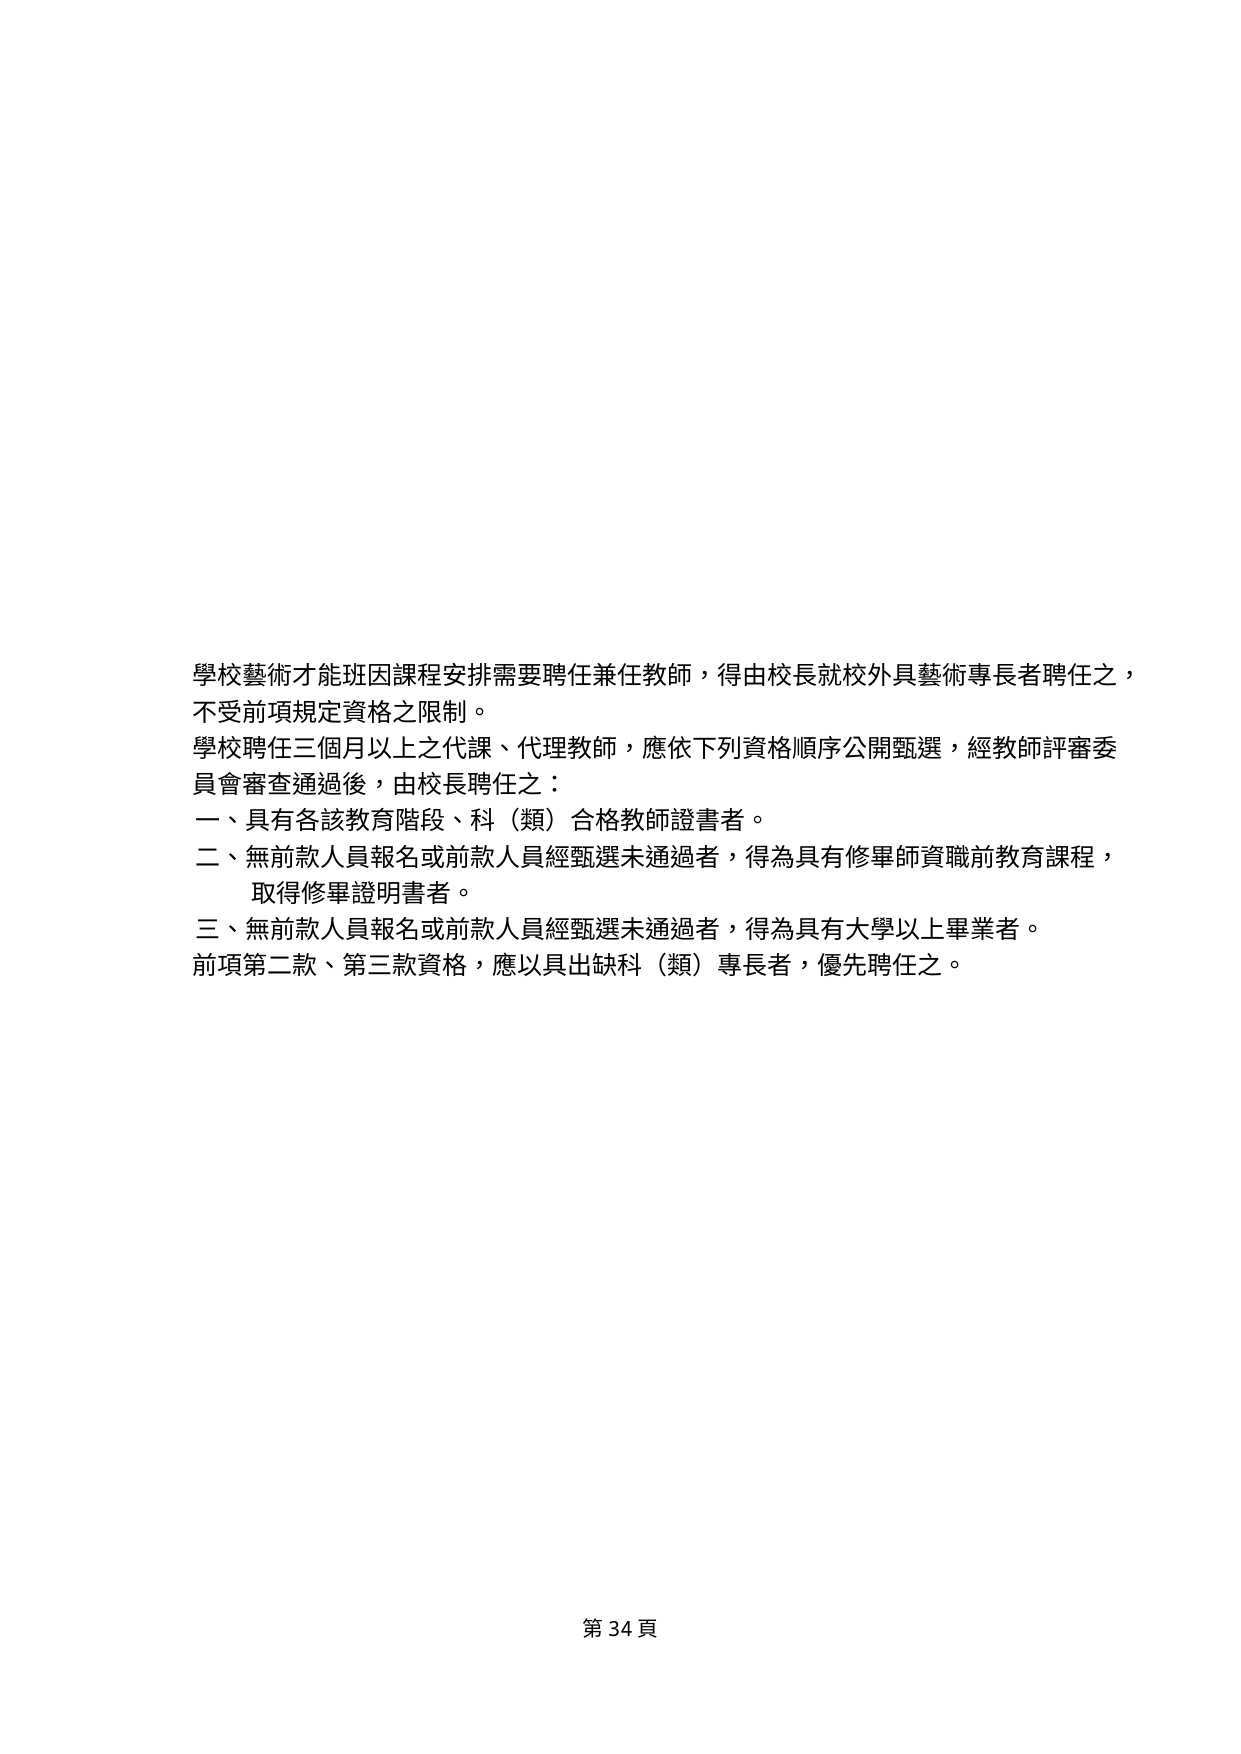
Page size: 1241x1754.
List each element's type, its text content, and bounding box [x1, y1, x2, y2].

text 學校聘任三個月以上之代課、代理教師，應依下列資格順序公開甄選，經教師評審委員會審查通過後，由校長聘任之： [192, 728, 1122, 801]
text 前項第二款、第三款資格，應以具出缺科（類）專長者，優先聘任之。 [192, 946, 1122, 982]
text 一、具有各該教育階段、科（類）合格教師證書者。 [118, 801, 1122, 837]
text 學校藝術才能班因課程安排需要聘任兼任教師，得由校長就校外具藝術專長者聘任之，不受前項規定資格之限制。 [192, 656, 1122, 728]
text 二、無前款人員報名或前款人員經甄選未通過者，得為具有修畢師資職前教育課程，取得修畢證明書者。 [196, 837, 1122, 909]
text 三、無前款人員報名或前款人員經甄選未通過者，得為具有大學以上畢業者。 [118, 909, 1122, 946]
